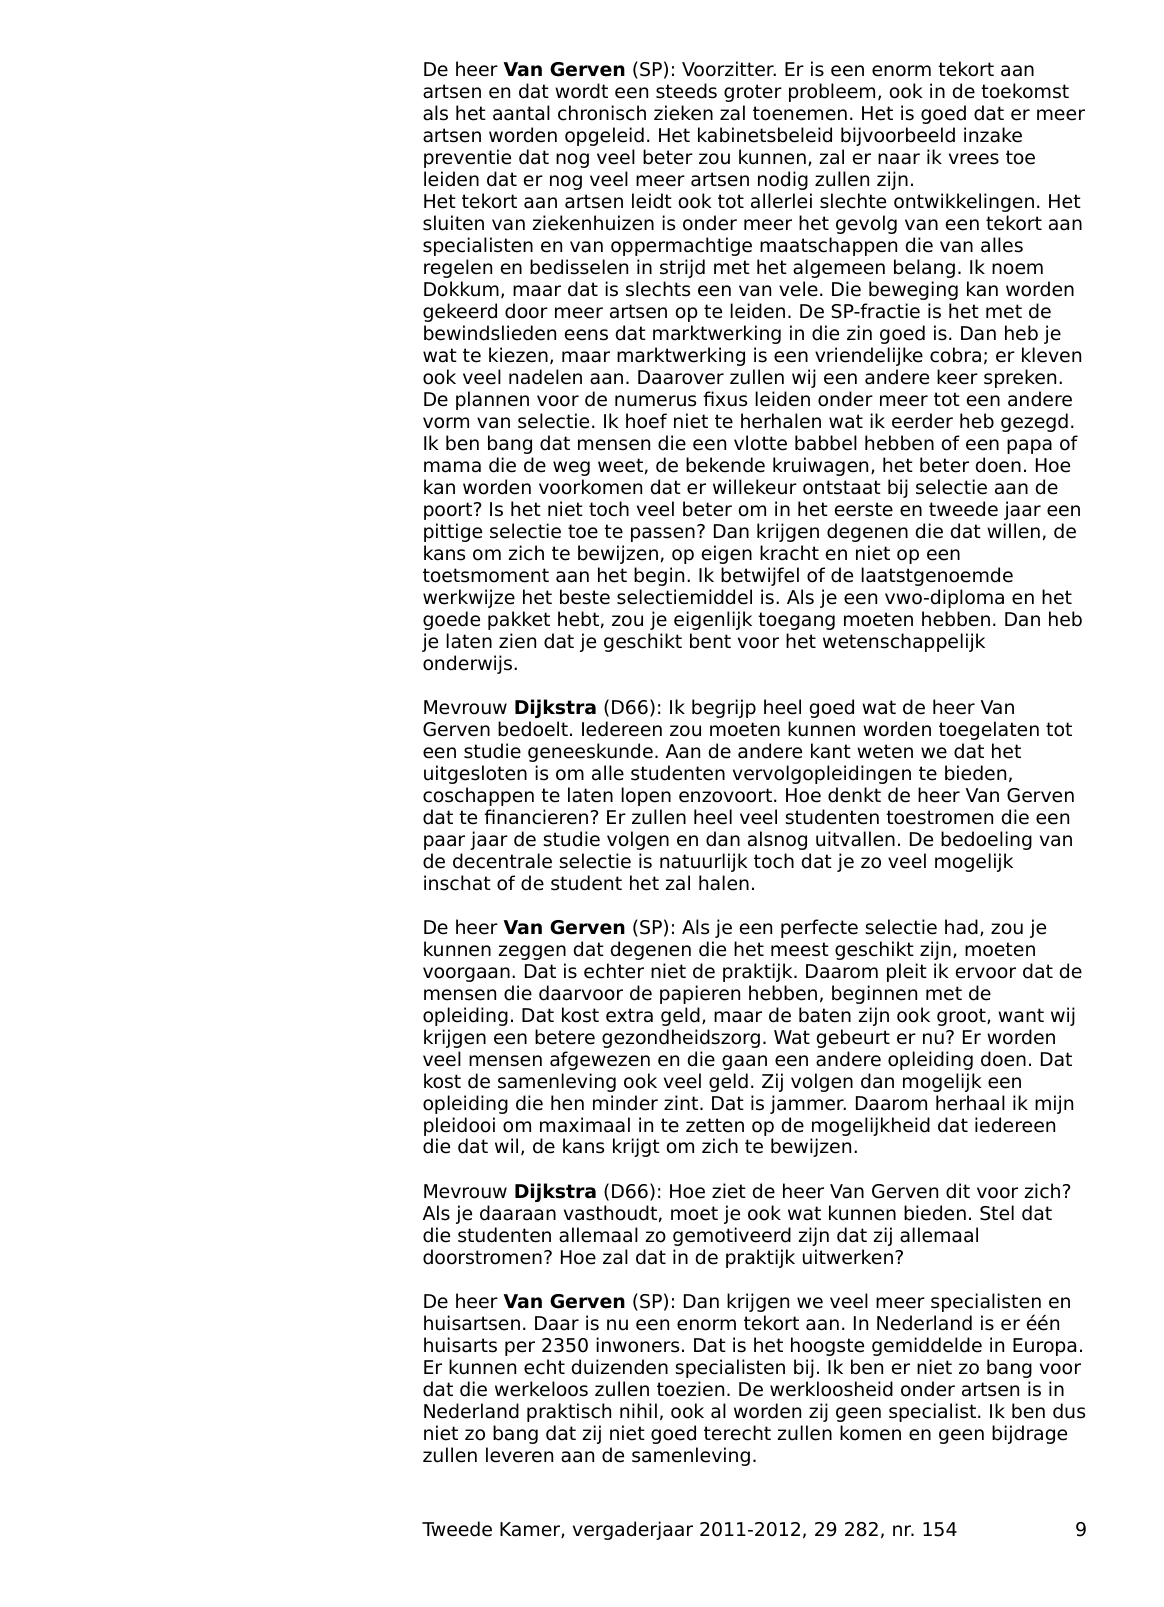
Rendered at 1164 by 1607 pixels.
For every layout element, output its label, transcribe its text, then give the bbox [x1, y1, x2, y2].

text De heer Van Gerven (SP): Voorzitter. Er is een enorm tekort aan artsen en dat wordt een steeds groter probleem, ook in de toekomst als het aantal chronisch zieken zal toenemen. Het is goed dat er meer artsen worden opgeleid. Het kabinetsbeleid bijvoorbeeld inzake preventie dat nog veel beter zou kunnen, zal er naar ik vrees toe leiden dat er nog veel meer artsen nodig zullen zijn. [422, 59, 1087, 191]
text Mevrouw Dijkstra (D66): Hoe ziet de heer Van Gerven dit voor zich? Als je daaraan vasthoudt, moet je ook wat kunnen bieden. Stel dat die studenten allemaal zo gemotiveerd zijn dat zij allemaal doorstromen? Hoe zal dat in de praktijk uitwerken? [422, 1181, 1087, 1268]
text De heer Van Gerven (SP): Dan krijgen we veel meer specialisten en huisartsen. Daar is nu een enorm tekort aan. In Nederland is er één huisarts per 2350 inwoners. Dat is het hoogste gemiddelde in Europa. Er kunnen echt duizenden specialisten bij. Ik ben er niet zo bang voor dat die werkeloos zullen toezien. De werkloosheid onder artsen is in Nederland praktisch nihil, ook al worden zij geen specialist. Ik ben dus niet zo bang dat zij niet goed terecht zullen komen en geen bijdrage zullen leveren aan de samenleving. [422, 1291, 1087, 1467]
text De heer Van Gerven (SP): Als je een perfecte selectie had, zou je kunnen zeggen dat degenen die het meest geschikt zijn, moeten voorgaan. Dat is echter niet de praktijk. Daarom pleit ik ervoor dat de mensen die daarvoor de papieren hebben, beginnen met de opleiding. Dat kost extra geld, maar de baten zijn ook groot, want wij krijgen een betere gezondheidszorg. Wat gebeurt er nu? Er worden veel mensen afgewezen en die gaan een andere opleiding doen. Dat kost de samenleving ook veel geld. Zij volgen dan mogelijk een opleiding die hen minder zint. Dat is jammer. Daarom herhaal ik mijn pleidooi om maximaal in te zetten op de mogelijkheid dat iedereen die dat wil, de kans krijgt om zich te bewijzen. [422, 917, 1087, 1158]
text Het tekort aan artsen leidt ook tot allerlei slechte ontwikkelingen. Het sluiten van ziekenhuizen is onder meer het gevolg van een tekort aan specialisten en van oppermachtige maatschappen die van alles regelen en bedisselen in strijd met het algemeen belang. Ik noem Dokkum, maar dat is slechts een van vele. Die beweging kan worden gekeerd door meer artsen op te leiden. De SP-fractie is het met de bewindslieden eens dat marktwerking in die zin goed is. Dan heb je wat te kiezen, maar marktwerking is een vriendelijke cobra; er kleven ook veel nadelen aan. Daarover zullen wij een andere keer spreken. [422, 191, 1087, 389]
text Mevrouw Dijkstra (D66): Ik begrijp heel goed wat de heer Van Gerven bedoelt. Iedereen zou moeten kunnen worden toegelaten tot een studie geneeskunde. Aan de andere kant weten we dat het uitgesloten is om alle studenten vervolgopleidingen te bieden, coschappen te laten lopen enzovoort. Hoe denkt de heer Van Gerven dat te financieren? Er zullen heel veel studenten toestromen die een paar jaar de studie volgen en dan alsnog uitvallen. De bedoeling van de decentrale selectie is natuurlijk toch dat je zo veel mogelijk inschat of de student het zal halen. [422, 697, 1087, 894]
text De plannen voor de numerus fixus leiden onder meer tot een andere vorm van selectie. Ik hoef niet te herhalen wat ik eerder heb gezegd. Ik ben bang dat mensen die een vlotte babbel hebben of een papa of mama die de weg weet, de bekende kruiwagen, het beter doen. Hoe kan worden voorkomen dat er willekeur ontstaat bij selectie aan de poort? Is het niet toch veel beter om in het eerste en tweede jaar een pittige selectie toe te passen? Dan krijgen degenen die dat willen, de kans om zich te bewijzen, op eigen kracht en niet op een toetsmoment aan het begin. Ik betwijfel of de laatstgenoemde werkwijze het beste selectiemiddel is. Als je een vwo-diploma en het goede pakket hebt, zou je eigenlijk toegang moeten hebben. Dan heb je laten zien dat je geschikt bent voor het wetenschappelijk onderwijs. [422, 389, 1087, 674]
